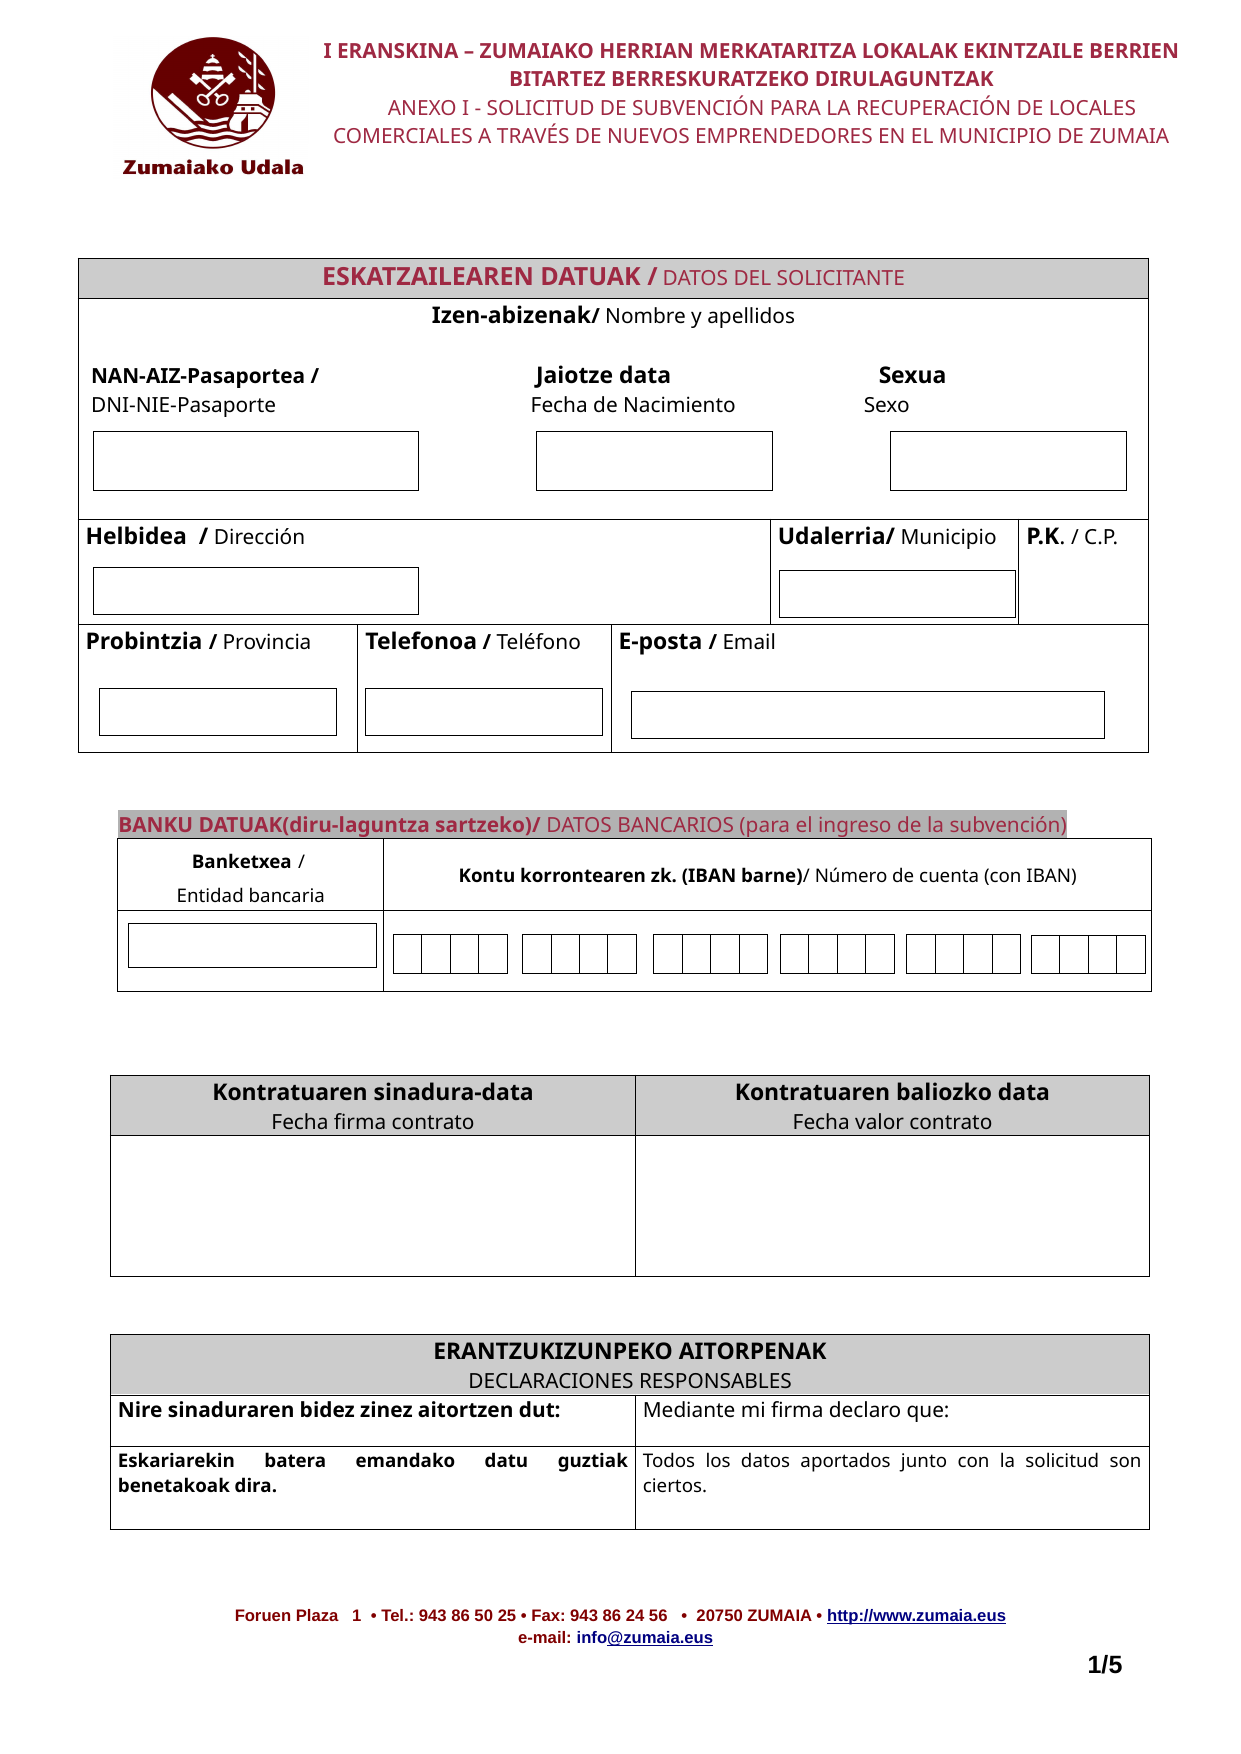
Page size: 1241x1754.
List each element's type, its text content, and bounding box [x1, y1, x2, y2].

table_header ESKATZAILEAREN DATUAK / DATOS DEL SOLICITANTE [79, 259, 1148, 298]
table_header Kontratuaren baliozko data Fecha valor contrato [636, 1076, 1149, 1135]
table_cell P.K. / C.P. [1019, 520, 1148, 624]
table_cell Todos los datos aportados junto con la solicitud son ciertos. [636, 1447, 1149, 1529]
table_cell Izen-abizenak/ Nombre y apellidos NAN-AIZ-Pasaportea / Jaiotze data Sexua DNI-NIE-Pasaporte Fecha de Nacimiento Sexo [79, 299, 1148, 518]
table_cell Mediante mi firma declaro que: [636, 1396, 1149, 1446]
table_cell Udalerria/ Municipio [771, 520, 1018, 624]
table_header Kontratuaren sinadura-data Fecha firma contrato [111, 1076, 635, 1135]
table_cell Nire sinaduraren bidez zinez aitortzen dut: [111, 1396, 635, 1446]
table_header Kontu korrontearen zk. (IBAN barne)/ Número de cuenta (con IBAN) [384, 839, 1151, 910]
table_cell [384, 911, 1151, 991]
text BANKU DATUAK(diru-laguntza sartzeko)/ DATOS BANCARIOS (para el ingreso de la subvención) [118, 810, 1122, 838]
table_cell E-posta / Email [612, 625, 1148, 752]
table_cell Eskariarekin batera emandako datu guztiak benetakoak dira. [111, 1447, 635, 1529]
table_cell [111, 1136, 635, 1276]
table_cell Helbidea / Dirección [79, 520, 770, 624]
table_header Banketxea / Entidad bancaria [118, 839, 383, 910]
table_cell [636, 1136, 1149, 1276]
picture [113, 36, 309, 179]
table_cell Probintzia / Provincia [79, 625, 357, 752]
table_cell [118, 911, 383, 991]
table_header ERANTZUKIZUNPEKO AITORPENAK DECLARACIONES RESPONSABLES [111, 1335, 1149, 1394]
table_cell Telefonoa / Teléfono [358, 625, 611, 752]
